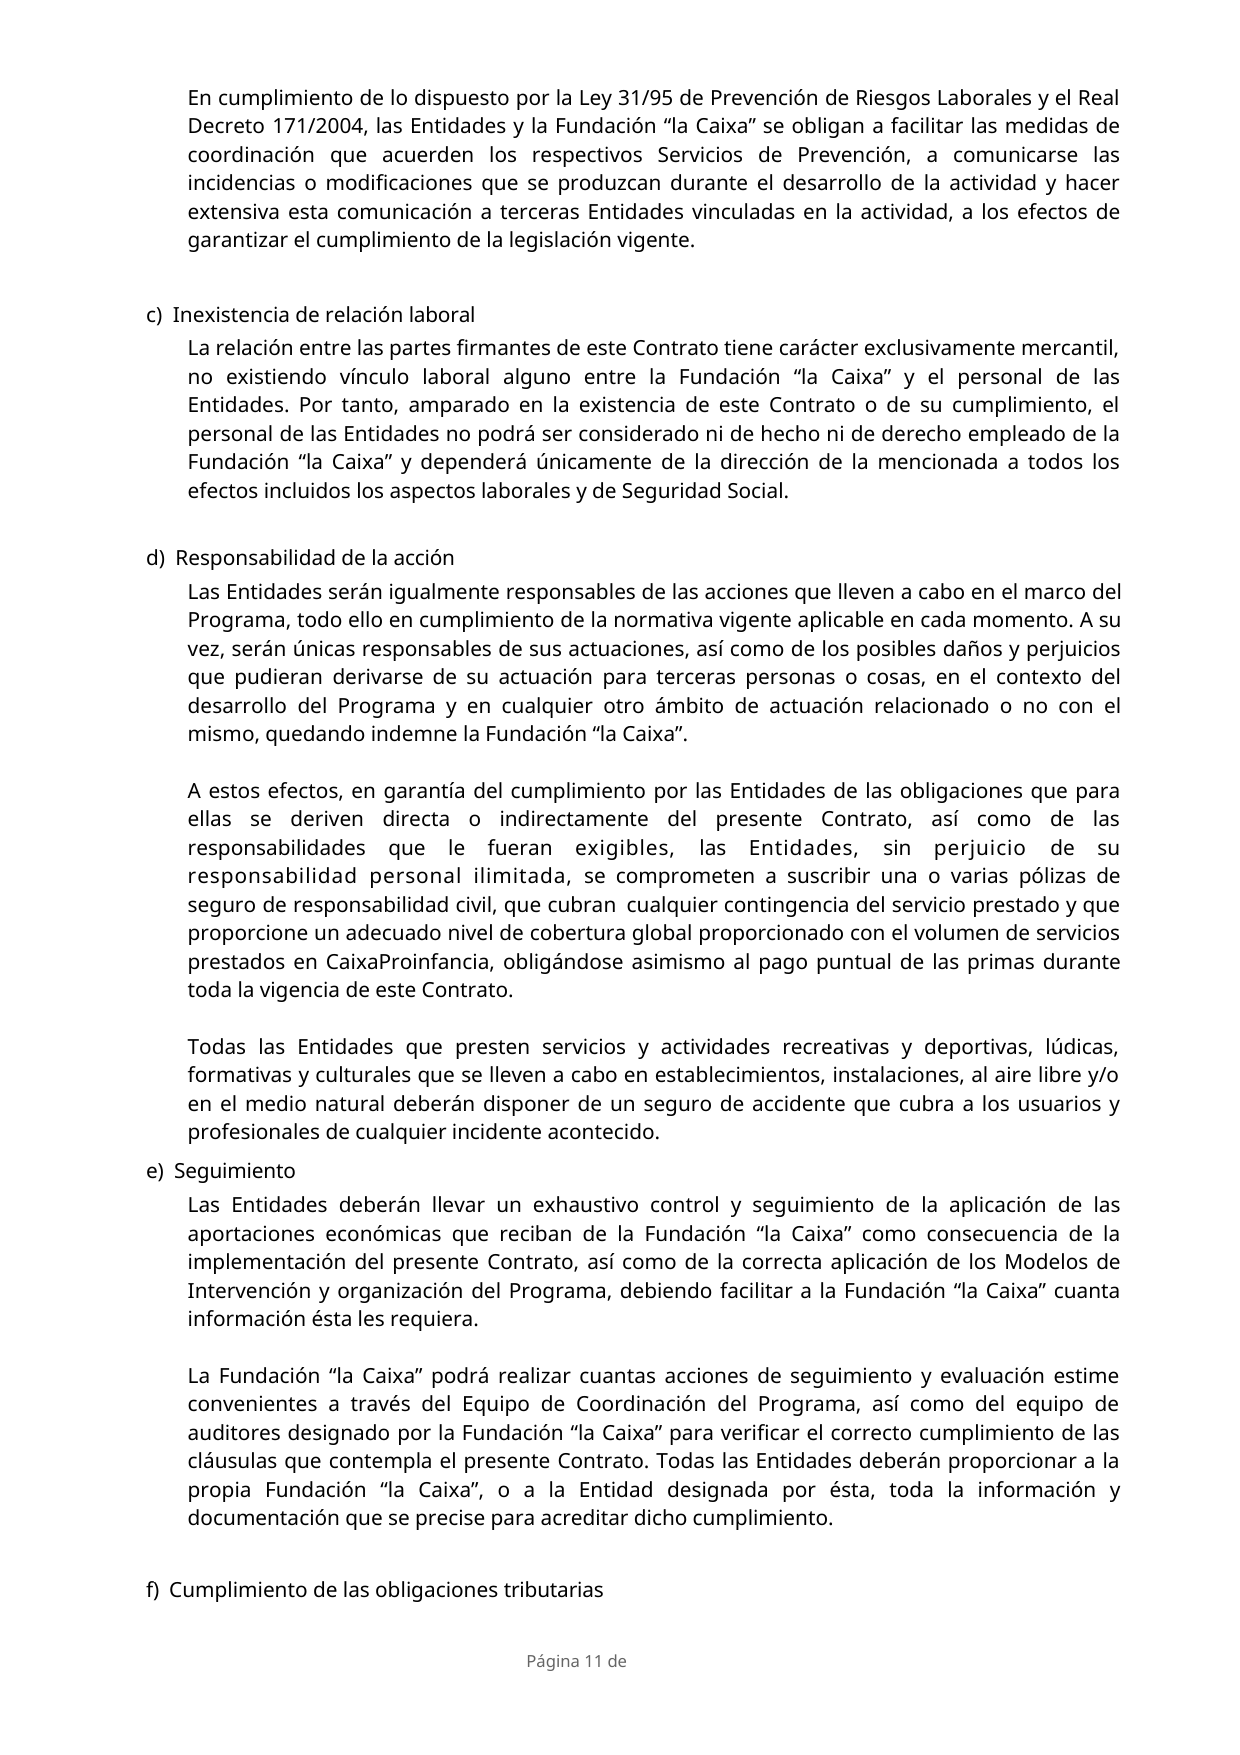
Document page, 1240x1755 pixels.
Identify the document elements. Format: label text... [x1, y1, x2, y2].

text En cumplimiento de lo dispuesto por la Ley 31/95 de Prevención de Riesgos Laborales y el Real Decreto 171/2004, las Entidades y la Fundación “la Caixa” se obligan a facilitar las medidas de coordinación que acuerden los respectivos Servicios de Prevención, a comunicarse las incidencias o modificaciones que se produzcan durante el desarrollo de la actividad y hacer extensiva esta comunicación a terceras Entidades vinculadas en la actividad, a los efectos de garantizar el cumplimiento de la legislación vigente. [187, 83, 1121, 254]
text Las Entidades serán igualmente responsables de las acciones que lleven a cabo en el marco del Programa, todo ello en cumplimiento de la normativa vigente aplicable en cada momento. A su vez, serán únicas responsables de sus actuaciones, así como de los posibles daños y perjuicios que pudieran derivarse de su actuación para terceras personas o cosas, en el contexto del desarrollo del Programa y en cualquier otro ámbito de actuación relacionado o no con el mismo, quedando indemne la Fundación “la Caixa”. [187, 577, 1122, 748]
list Inexistencia de relación laboral [146, 300, 1135, 328]
list Seguimiento [146, 1157, 1135, 1185]
list Cumplimiento de las obligaciones tributarias [146, 1575, 1135, 1603]
text La relación entre las partes firmantes de este Contrato tiene carácter exclusivamente mercantil, no existiendo vínculo laboral alguno entre la Fundación “la Caixa” y el personal de las Entidades. Por tanto, amparado en la existencia de este Contrato o de su cumplimiento, el personal de las Entidades no podrá ser considerado ni de hecho ni de derecho empleado de la Fundación “la Caixa” y dependerá únicamente de la dirección de la mencionada a todos los efectos incluidos los aspectos laborales y de Seguridad Social. [187, 333, 1120, 504]
text A estos efectos, en garantía del cumplimiento por las Entidades de las obligaciones que para ellas se deriven directa o indirectamente del presente Contrato, así como de las responsabilidades que le fueran exigibles, las Entidades, sin perjuicio de su responsabilidad personal ilimitada, se comprometen a suscribir una o varias pólizas de seguro de responsabilidad civil, que cubran cualquier contingencia del servicio prestado y que proporcione un adecuado nivel de cobertura global proporcionado con el volumen de servicios prestados en CaixaProinfancia, obligándose asimismo al pago puntual de las primas durante toda la vigencia de este Contrato. [187, 776, 1121, 1004]
text Todas las Entidades que presten servicios y actividades recreativas y deportivas, lúdicas, formativas y culturales que se lleven a cabo en establecimientos, instalaciones, al aire libre y/o en el medio natural deberán disponer de un seguro de accidente que cubra a los usuarios y profesionales de cualquier incidente acontecido. [187, 1032, 1120, 1146]
list Responsabilidad de la acción [146, 543, 1135, 572]
text Las Entidades deberán llevar un exhaustivo control y seguimiento de la aplicación de las aportaciones económicas que reciban de la Fundación “la Caixa” como consecuencia de la implementación del presente Contrato, así como de la correcta aplicación de los Modelos de Intervención y organización del Programa, debiendo facilitar a la Fundación “la Caixa” cuanta información ésta les requiera. [187, 1191, 1121, 1333]
text La Fundación “la Caixa” podrá realizar cuantas acciones de seguimiento y evaluación estime convenientes a través del Equipo de Coordinación del Programa, así como del equipo de auditores designado por la Fundación “la Caixa” para verificar el correcto cumplimiento de las cláusulas que contempla el presente Contrato. Todas las Entidades deberán proporcionar a la propia Fundación “la Caixa”, o a la Entidad designada por ésta, toda la información y documentación que se precise para acreditar dicho cumplimiento. [187, 1361, 1120, 1532]
